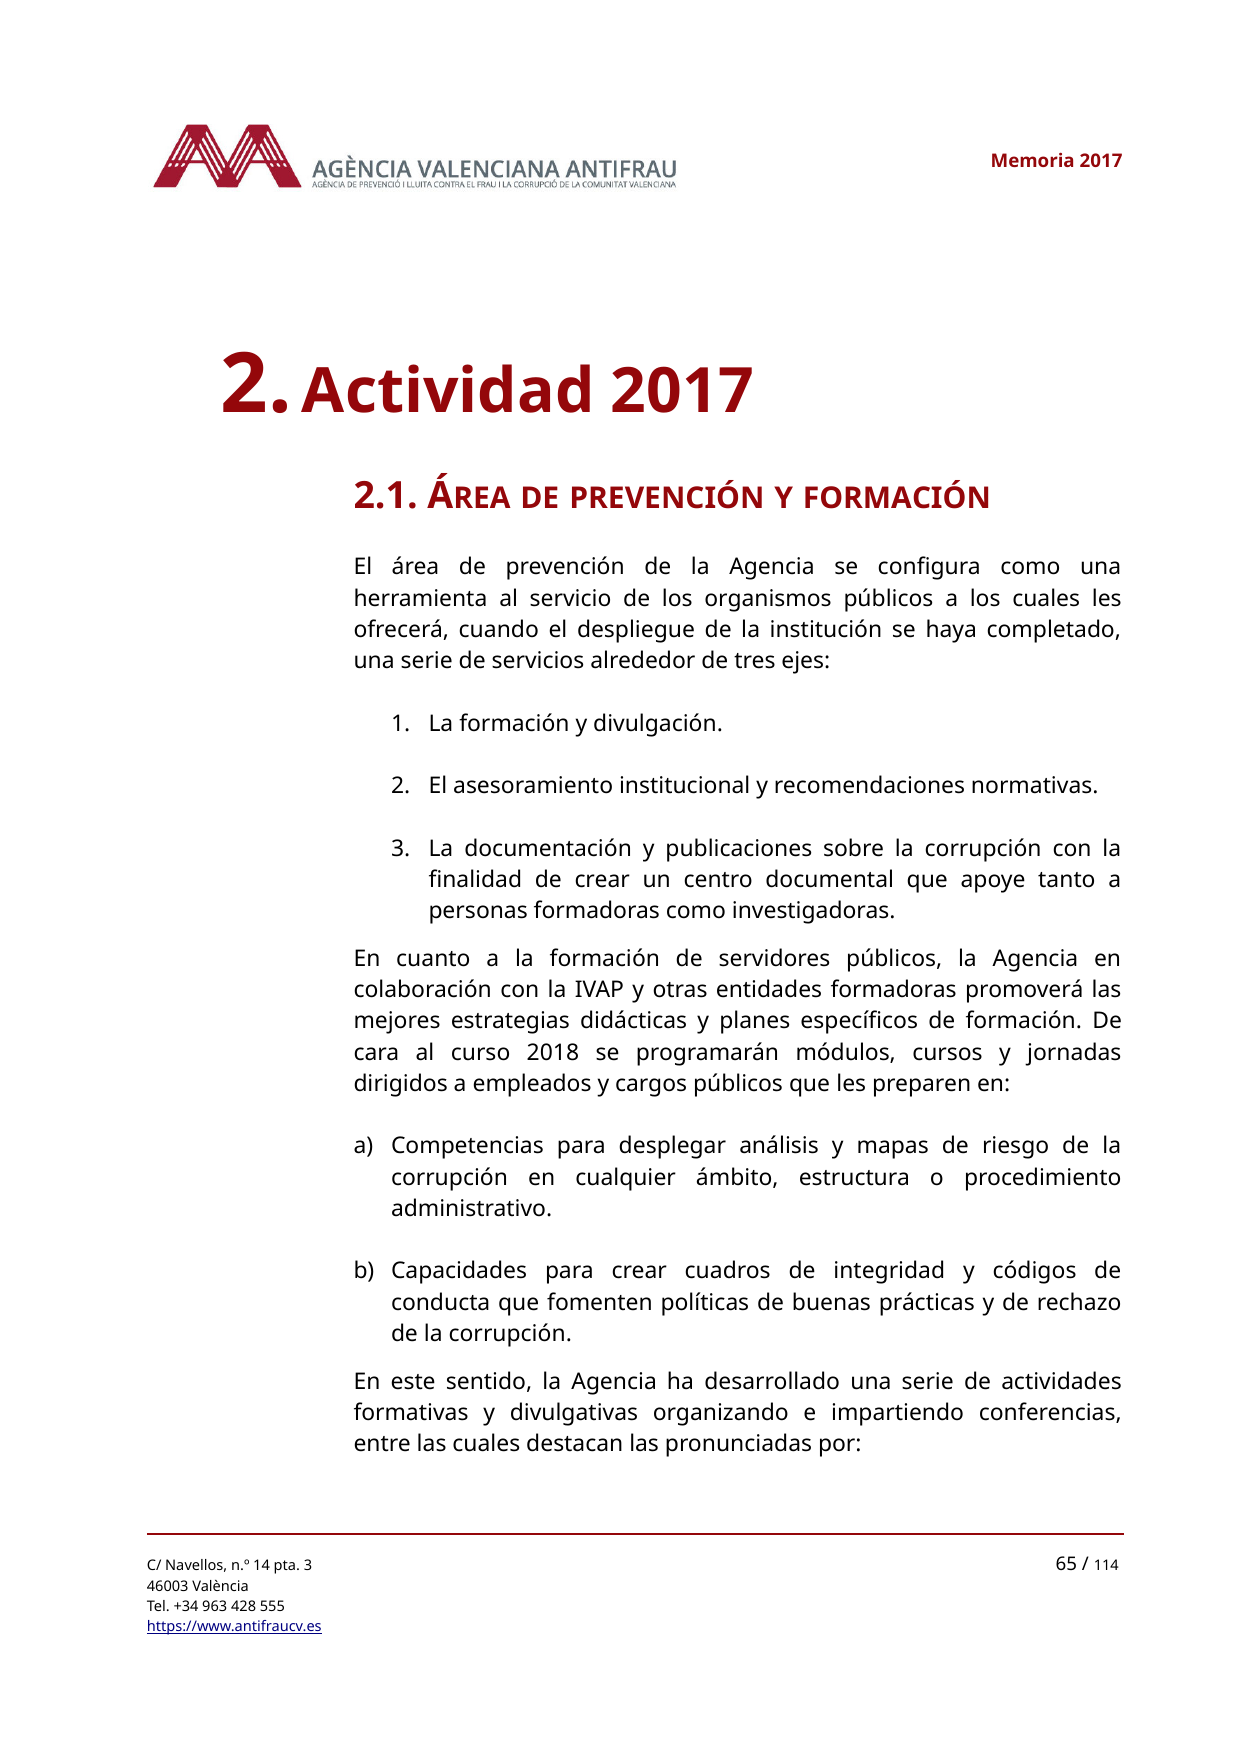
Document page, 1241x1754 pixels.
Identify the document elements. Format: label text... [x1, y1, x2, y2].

list La documentación y publicaciones sobre la corrupción con la finalidad de crear un centro documental que apoye tanto a personas formadoras como investigadoras. [391, 831, 1122, 925]
text El área de prevención de la Agencia se configura como una herramienta al servicio de los organismos públicos a los cuales les ofrecerá, cuando el despliegue de la institución se haya completado, una serie de servicios alrededor de tres ejes: [353, 550, 1122, 675]
text En este sentido, la Agencia ha desarrollado una serie de actividades formativas y divulgativas organizando e impartiendo conferencias, entre las cuales destacan las pronunciadas por: [353, 1365, 1122, 1458]
list La formación y divulgación. [391, 706, 1122, 738]
text 2.1. Área de prevención y formación [353, 468, 1122, 519]
list Capacidades para crear cuadros de integridad y códigos de conducta que fomenten políticas de buenas prácticas y de rechazo de la corrupción. [353, 1254, 1122, 1348]
text En cuanto a la formación de servidores públicos, la Agencia en colaboración con la IVAP y otras entidades formadoras promoverá las mejores estrategias didácticas y planes específicos de formación. De cara al curso 2018 se programarán módulos, cursos y jornadas dirigidos a empleados y cargos públicos que les preparen en: [353, 942, 1122, 1098]
picture [148, 112, 680, 197]
text 2. Actividad 2017 [147, 323, 1122, 437]
list El asesoramiento institucional y recomendaciones normativas. [391, 769, 1122, 800]
list Competencias para desplegar análisis y mapas de riesgo de la corrupción en cualquier ámbito, estructura o procedimiento administrativo. [353, 1129, 1122, 1223]
